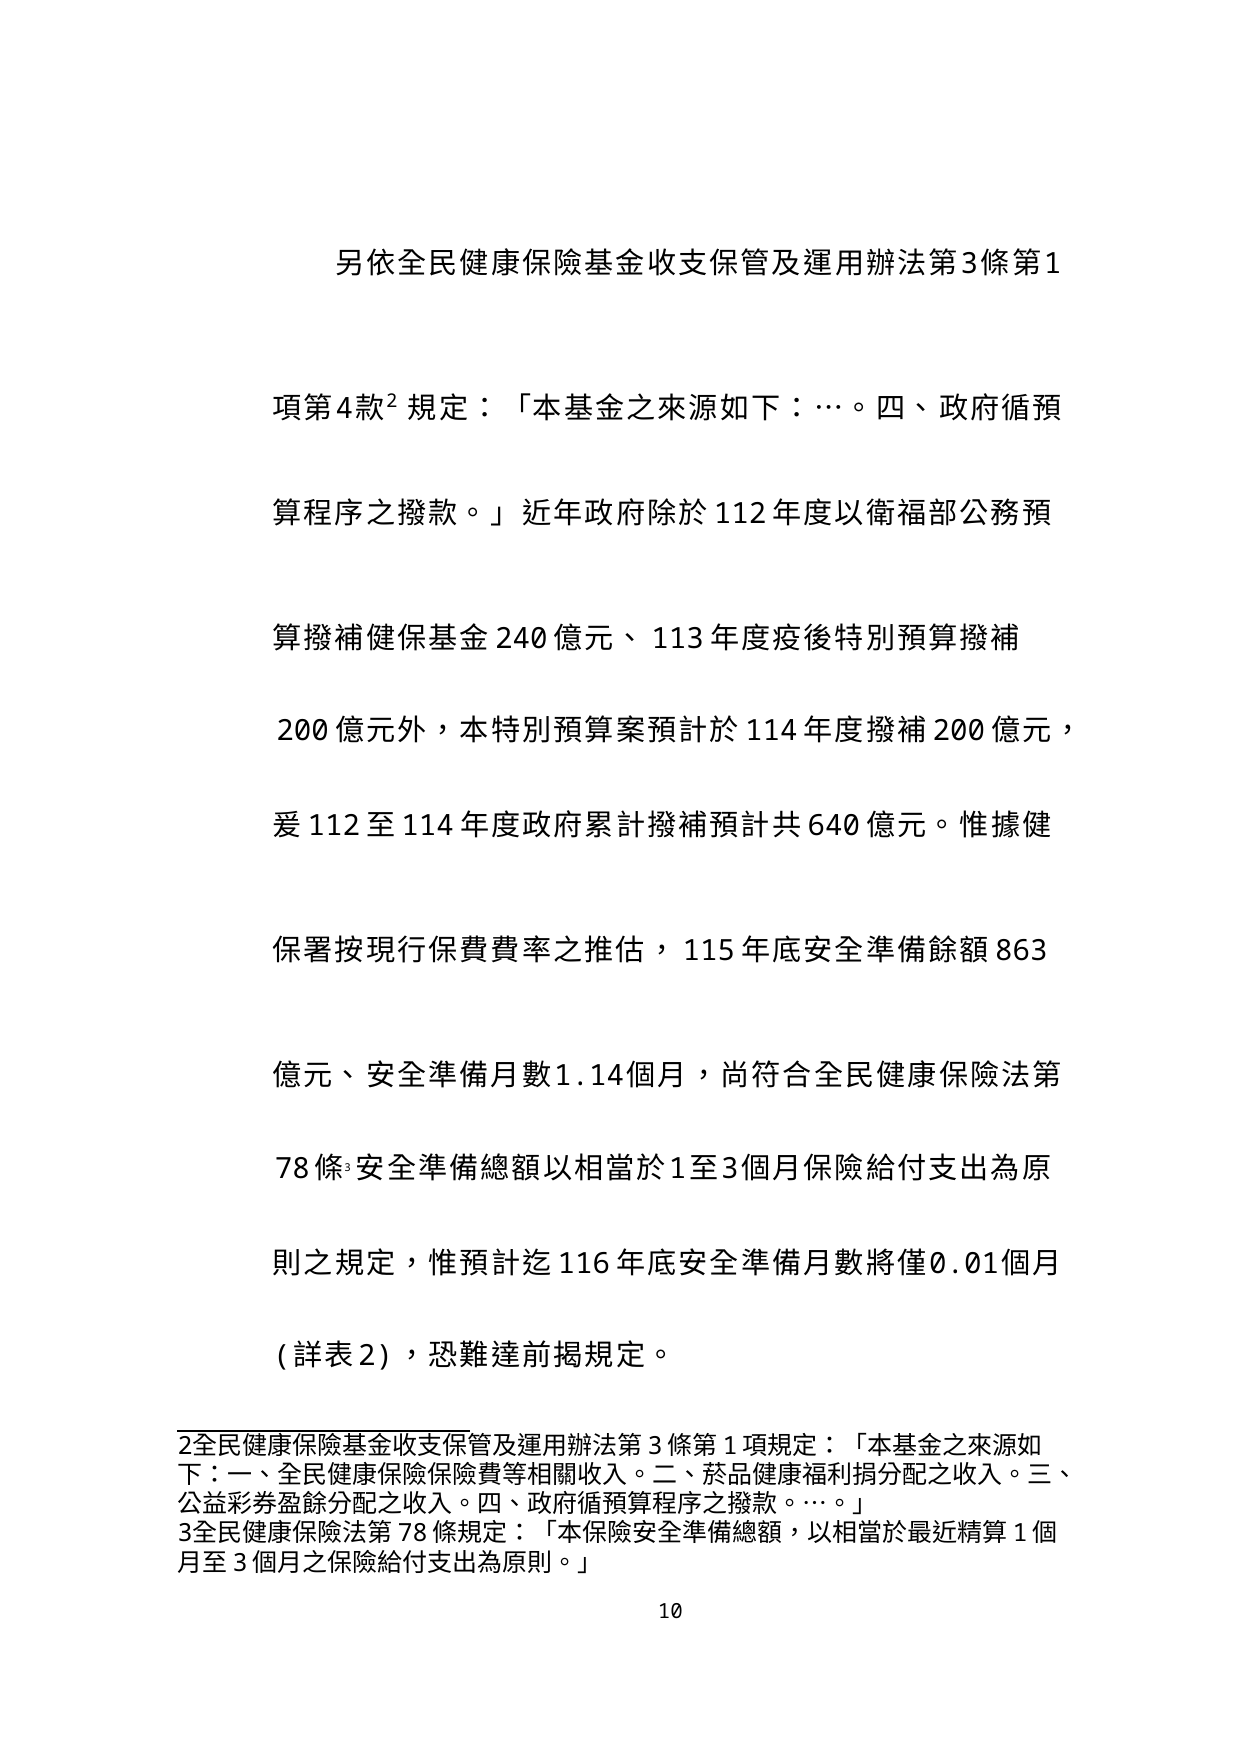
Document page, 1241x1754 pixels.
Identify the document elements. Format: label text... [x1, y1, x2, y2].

text 全民健康保險法第78條規定：「本保險安全準備總額，以相當於最近精算1個月至3個月之保險給付支出為原則。」 [177, 1518, 1063, 1577]
text 全民健康保險基金收支保管及運用辦法第3條第1項規定：「本基金之來源如下：一、全民健康保險保險費等相關收入。二、菸品健康福利捐分配之收入。三、公益彩券盈餘分配之收入。四、政府循預算程序之撥款。…。」 [177, 1431, 1063, 1518]
text 另依全民健康保險基金收支保管及運用辦法第3條第1項第4款規定：「本基金之來源如下：…。四、政府循預算程序之撥款。」近年政府除於112年度以衛福部公務預算撥補健保基金240億元、113年度疫後特別預算撥補200億元外，本特別預算案預計於114年度撥補200億元，爰112至114年度政府累計撥補預計共640億元。惟據健保署按現行保費費率之推估，115年底安全準備餘額863億元、安全準備月數1.14個月，尚符合全民健康保險法第78條安全準備總額以相當於1至3個月保險給付支出為原則之規定，惟預計迄116年底安全準備月數將僅0.01個月(詳表2)，恐難達前揭規定。 [266, 177, 1063, 1365]
